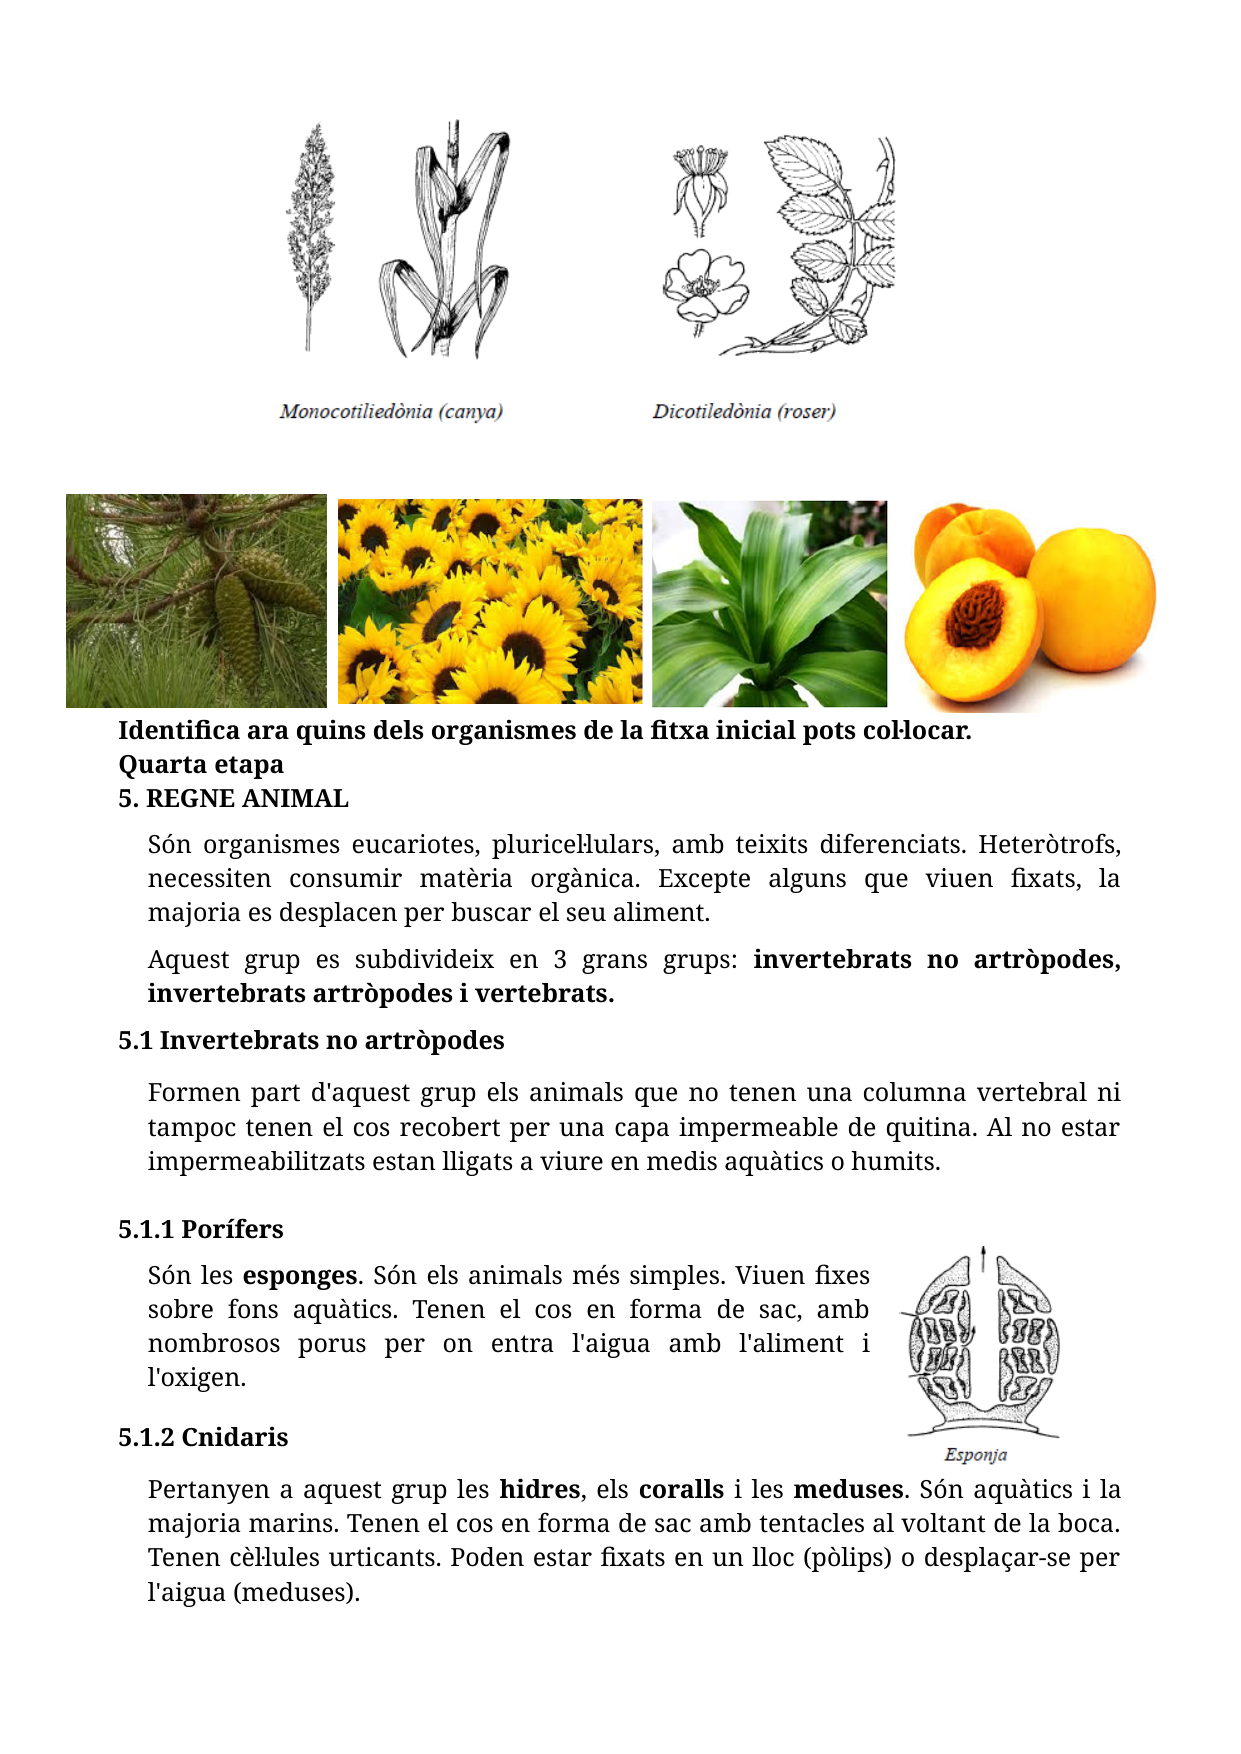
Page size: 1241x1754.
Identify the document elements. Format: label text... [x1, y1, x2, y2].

text 5.1.1 Porífers [118, 1211, 1122, 1245]
picture [870, 1246, 1105, 1472]
picture [63, 491, 1177, 713]
text [1105, 1419, 1122, 1453]
text Són organismes eucariotes, pluricel·lulars, amb teixits diferenciats. Heteròtrofs, necessiten consumir matèria orgànica. Excepte alguns que viuen fixats, la majoria es desplacen per buscar el seu aliment. [148, 827, 1122, 929]
text Quarta etapa [118, 746, 1122, 780]
text Aquest grup es subdivideix en 3 grans grups: invertebrats no artròpodes, invertebrats artròpodes i vertebrats. [148, 942, 1122, 1010]
text Són les esponges. Són els animals més simples. Viuen fixes sobre fons aquàtics. Tenen el cos en forma de sac, amb nombrosos porus per on entra l'aigua amb l'aliment i l'oxigen. [148, 1258, 870, 1394]
text Identifica ara quins dels organismes de la fitxa inicial pots col·locar. [118, 713, 1122, 746]
picture [250, 118, 990, 457]
text 5. REGNE ANIMAL [118, 780, 1122, 814]
text Formen part d'aquest grup els animals que no tenen una columna vertebral ni tampoc tenen el cos recobert per una capa impermeable de quitina. Al no estar impermeabilitzats estan lligats a viure en medis aquàtics o humits. [148, 1075, 1122, 1177]
text 5.1.2 Cnidaris [118, 1419, 870, 1453]
text Pertanyen a aquest grup les hidres, els coralls i les meduses. Són aquàtics i la majoria marins. Tenen el cos en forma de sac amb tentacles al voltant de la boca. Tenen cèl·lules urticants. Poden estar fixats en un lloc (pòlips) o desplaçar-se per l'aigua (meduses). [148, 1472, 1122, 1608]
text 5.1 Invertebrats no artròpodes [118, 1022, 1122, 1056]
